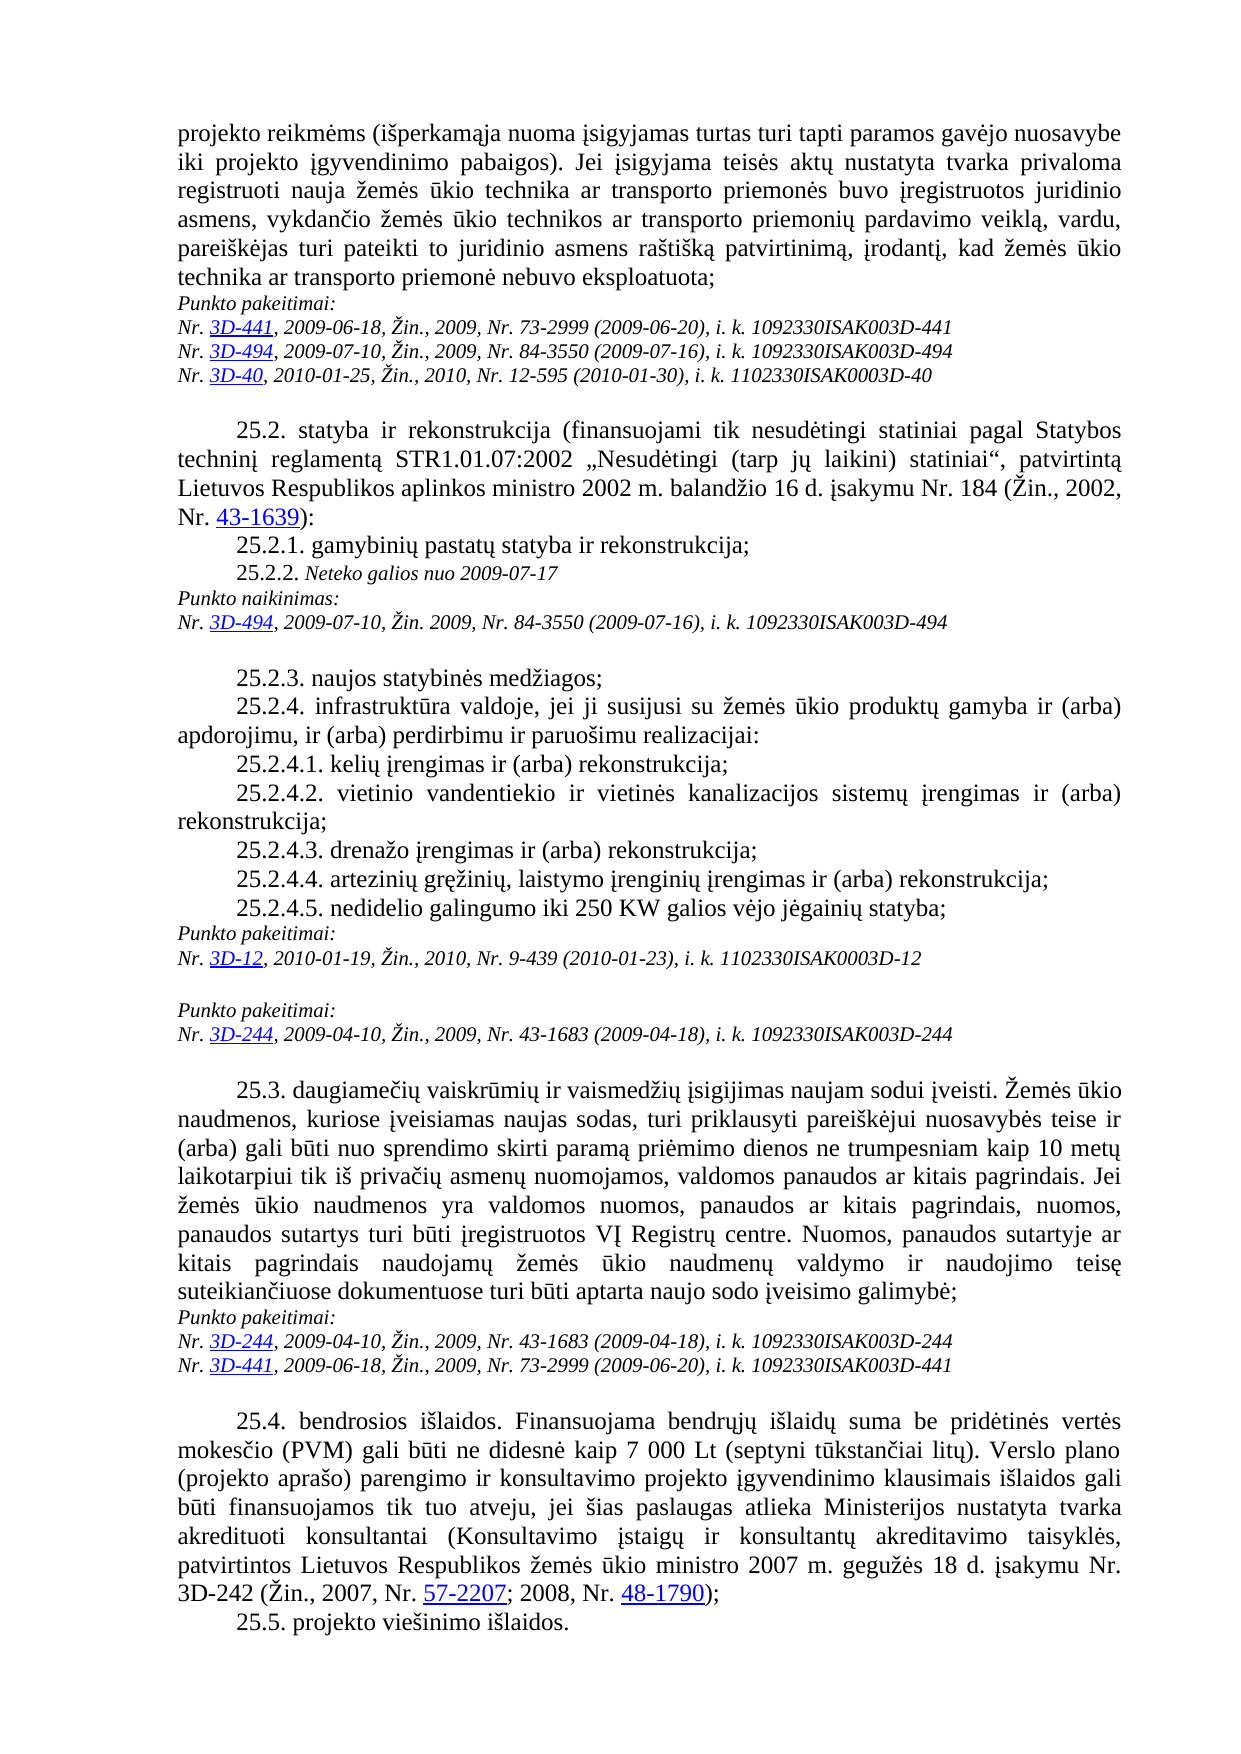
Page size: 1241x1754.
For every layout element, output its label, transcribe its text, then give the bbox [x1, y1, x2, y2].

text 25.2.3. naujos statybinės medžiagos; [177, 663, 1122, 691]
text Nr. 3D-244, 2009-04-10, Žin., 2009, Nr. 43-1683 (2009-04-18), i. k. 1092330ISAK003D-244 [177, 1022, 1122, 1046]
text 25.2.1. gamybinių pastatų statyba ir rekonstrukcija; [177, 531, 1122, 559]
text 25.2.4.5. nedidelio galingumo iki 250 KW galios vėjo jėgainių statyba; [177, 893, 1122, 921]
text 25.5. projekto viešinimo išlaidos. [177, 1607, 1122, 1636]
text 25.2.2. Neteko galios nuo 2009-07-17 [177, 559, 1122, 586]
text 25.2.4.3. drenažo įrengimas ir (arba) rekonstrukcija; [177, 835, 1122, 864]
text 25.4. bendrosios išlaidos. Finansuojama bendrųjų išlaidų suma be pridėtinės vertės mokesčio (PVM) gali būti ne didesnė kaip 7 000 Lt (septyni tūkstančiai litų). Verslo plano (projekto aprašo) parengimo ir konsultavimo projekto įgyvendinimo klausimais išlaidos gali būti finansuojamos tik tuo atveju, jei šias paslaugas atlieka Ministerijos nustatyta tvarka akredituoti konsultantai (Konsultavimo įstaigų ir konsultantų akreditavimo taisyklės, patvirtintos Lietuvos Respublikos žemės ūkio ministro 2007 m. gegužės 18 d. įsakymu Nr. 3D-242 (Žin., 2007, Nr. 57-2207; 2008, Nr. 48-1790); [177, 1406, 1122, 1607]
text Nr. 3D-494, 2009-07-10, Žin. 2009, Nr. 84-3550 (2009-07-16), i. k. 1092330ISAK003D-494 [177, 610, 1122, 634]
text Punkto pakeitimai: [177, 921, 1122, 945]
text 25.3. daugiamečių vaiskrūmių ir vaismedžių įsigijimas naujam sodui įveisti. Žemės ūkio naudmenos, kuriose įveisiamas naujas sodas, turi priklausyti pareiškėjui nuosavybės teise ir (arba) gali būti nuo sprendimo skirti paramą priėmimo dienos ne trumpesniam kaip 10 metų laikotarpiui tik iš privačių asmenų nuomojamos, valdomos panaudos ar kitais pagrindais. Jei žemės ūkio naudmenos yra valdomos nuomos, panaudos ar kitais pagrindais, nuomos, panaudos sutartys turi būti įregistruotos VĮ Registrų centre. Nuomos, panaudos sutartyje ar kitais pagrindais naudojamų žemės ūkio naudmenų valdymo ir naudojimo teisę suteikiančiuose dokumentuose turi būti aptarta naujo sodo įveisimo galimybė; [177, 1075, 1122, 1305]
text Punkto pakeitimai: [177, 291, 1122, 315]
text Punkto pakeitimai: [177, 1305, 1122, 1329]
text Punkto pakeitimai: [177, 998, 1122, 1022]
text Nr. 3D-40, 2010-01-25, Žin., 2010, Nr. 12-595 (2010-01-30), i. k. 1102330ISAK0003D-40 [177, 363, 1122, 387]
text 25.2.4. infrastruktūra valdoje, jei ji susijusi su žemės ūkio produktų gamyba ir (arba) apdorojimu, ir (arba) perdirbimu ir paruošimu realizacijai: [177, 691, 1122, 749]
text 25.2.4.2. vietinio vandentiekio ir vietinės kanalizacijos sistemų įrengimas ir (arba) rekonstrukcija; [177, 778, 1122, 835]
text projekto reikmėms (išperkamąja nuoma įsigyjamas turtas turi tapti paramos gavėjo nuosavybe iki projekto įgyvendinimo pabaigos). Jei įsigyjama teisės aktų nustatyta tvarka privaloma registruoti nauja žemės ūkio technika ar transporto priemonės buvo įregistruotos juridinio asmens, vykdančio žemės ūkio technikos ar transporto priemonių pardavimo veiklą, vardu, pareiškėjas turi pateikti to juridinio asmens raštišką patvirtinimą, įrodantį, kad žemės ūkio technika ar transporto priemonė nebuvo eksploatuota; [177, 118, 1122, 291]
text 25.2.4.1. kelių įrengimas ir (arba) rekonstrukcija; [177, 749, 1122, 778]
text 25.2. statyba ir rekonstrukcija (finansuojami tik nesudėtingi statiniai pagal Statybos techninį reglamentą STR1.01.07:2002 „Nesudėtingi (tarp jų laikini) statiniai“, patvirtintą Lietuvos Respublikos aplinkos ministro 2002 m. balandžio 16 d. įsakymu Nr. 184 (Žin., 2002, Nr. 43-1639): [177, 416, 1122, 531]
text Nr. 3D-494, 2009-07-10, Žin., 2009, Nr. 84-3550 (2009-07-16), i. k. 1092330ISAK003D-494 [177, 339, 1122, 363]
text Nr. 3D-441, 2009-06-18, Žin., 2009, Nr. 73-2999 (2009-06-20), i. k. 1092330ISAK003D-441 [177, 315, 1122, 339]
text Punkto naikinimas: [177, 586, 1122, 610]
text Nr. 3D-441, 2009-06-18, Žin., 2009, Nr. 73-2999 (2009-06-20), i. k. 1092330ISAK003D-441 [177, 1353, 1122, 1377]
text Nr. 3D-244, 2009-04-10, Žin., 2009, Nr. 43-1683 (2009-04-18), i. k. 1092330ISAK003D-244 [177, 1329, 1122, 1353]
text Nr. 3D-12, 2010-01-19, Žin., 2010, Nr. 9-439 (2010-01-23), i. k. 1102330ISAK0003D-12 [177, 945, 1122, 969]
text 25.2.4.4. artezinių gręžinių, laistymo įrenginių įrengimas ir (arba) rekonstrukcija; [177, 864, 1122, 893]
